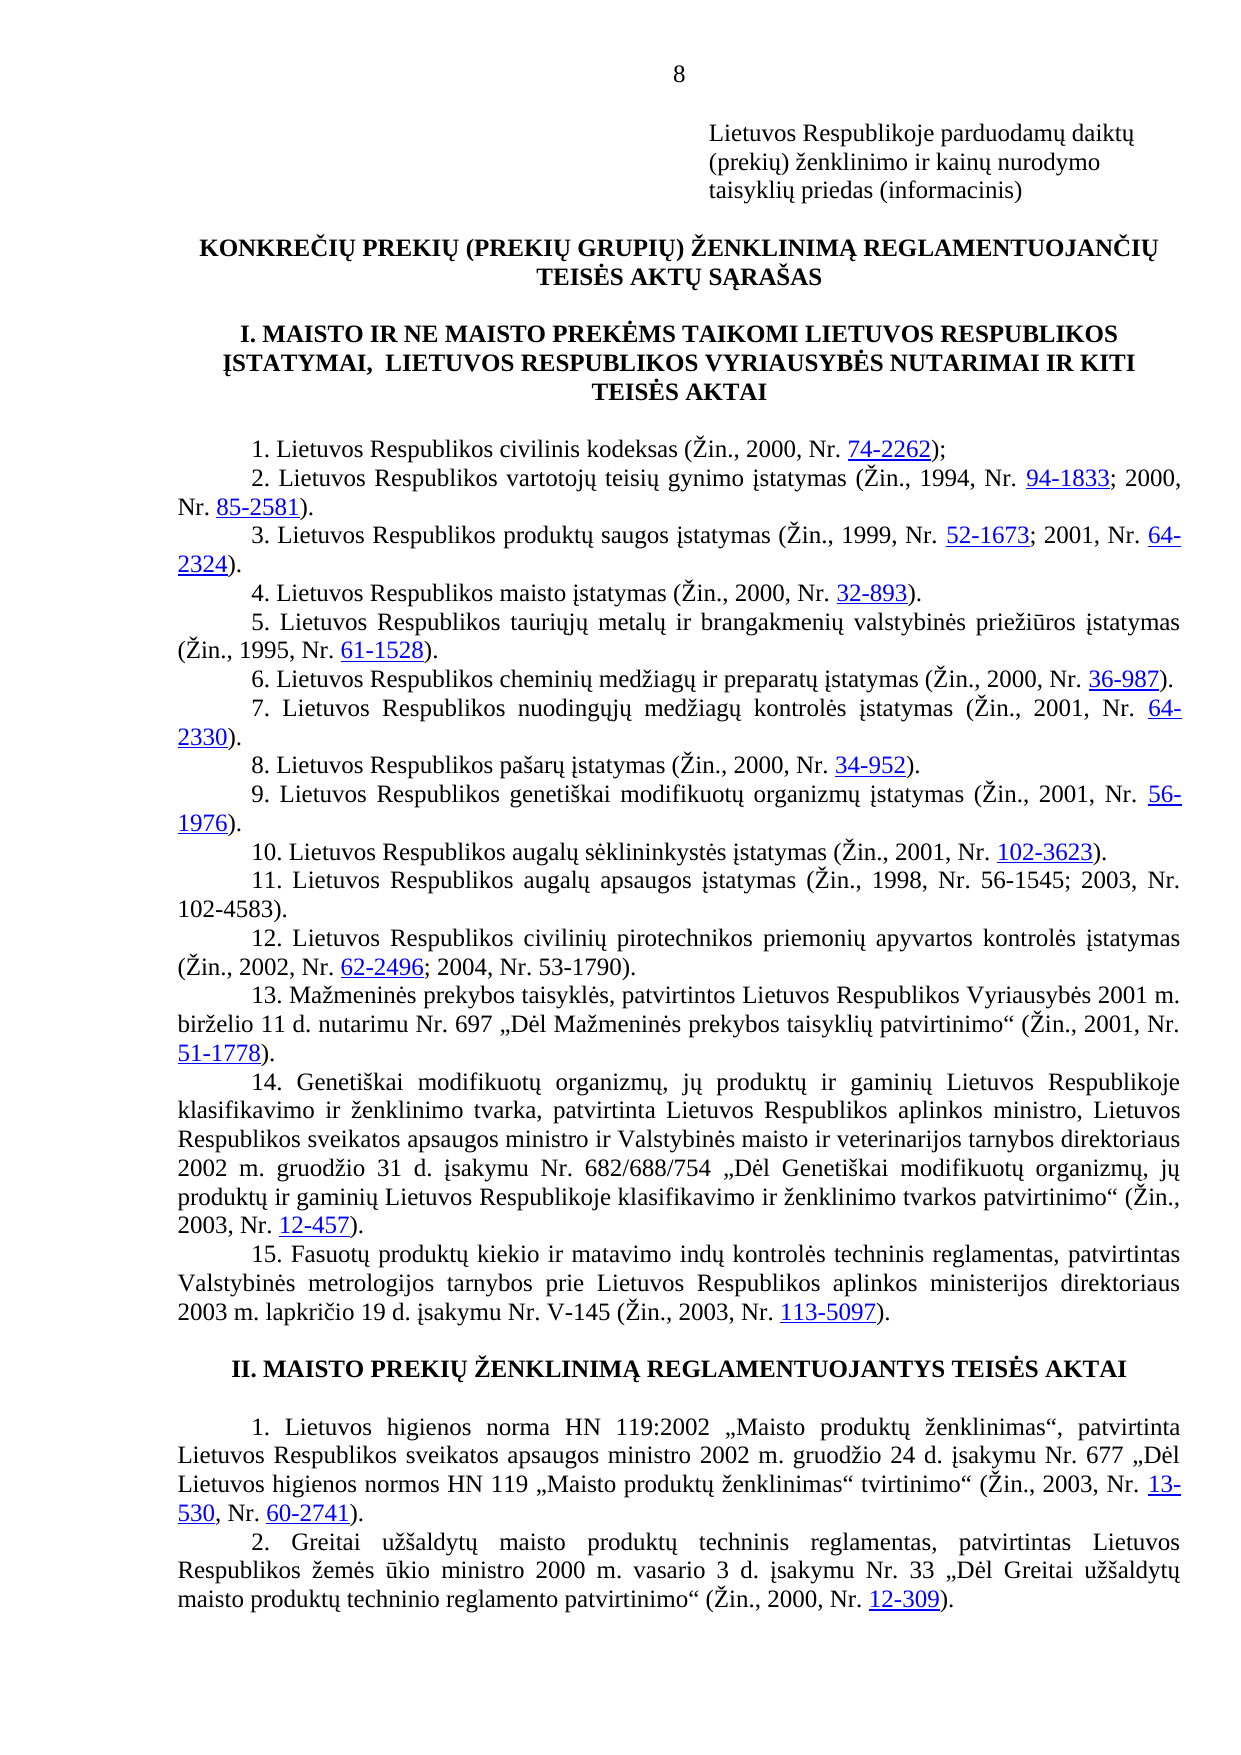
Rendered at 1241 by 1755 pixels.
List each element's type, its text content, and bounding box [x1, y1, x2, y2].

text 15. Fasuotų produktų kiekio ir matavimo indų kontrolės techninis reglamentas, patvirtintas Valstybinės metrologijos tarnybos prie Lietuvos Respublikos aplinkos ministerijos direktoriaus 2003 m. lapkričio 19 d. įsakymu Nr. V-145 (Žin., 2003, Nr. 113-5097). [177, 1239, 1181, 1326]
text 11. Lietuvos Respublikos augalų apsaugos įstatymas (Žin., 1998, Nr. 56-1545; 2003, Nr. 102-4583). [177, 866, 1181, 923]
text 1. Lietuvos Respublikos civilinis kodeksas (Žin., 2000, Nr. 74-2262); [177, 434, 1181, 463]
text 7. Lietuvos Respublikos nuodingųjų medžiagų kontrolės įstatymas (Žin., 2001, Nr. 64-2330). [177, 693, 1181, 751]
text 9. Lietuvos Respublikos genetiškai modifikuotų organizmų įstatymas (Žin., 2001, Nr. 56-1976). [177, 779, 1181, 837]
text 5. Lietuvos Respublikos tauriųjų metalų ir brangakmenių valstybinės priežiūros įstatymas (Žin., 1995, Nr. 61-1528). [177, 607, 1181, 664]
text 1. Lietuvos higienos norma HN 119:2002 „Maisto produktų ženklinimas“, patvirtinta Lietuvos Respublikos sveikatos apsaugos ministro 2002 m. gruodžio 24 d. įsakymu Nr. 677 „Dėl Lietuvos higienos normos HN 119 „Maisto produktų ženklinimas“ tvirtinimo“ (Žin., 2003, Nr. 13-530, Nr. 60-2741). [177, 1412, 1181, 1527]
text (prekių) ženklinimo ir kainų nurodymo [177, 147, 1181, 176]
text 6. Lietuvos Respublikos cheminių medžiagų ir preparatų įstatymas (Žin., 2000, Nr. 36-987). [177, 664, 1181, 693]
text 10. Lietuvos Respublikos augalų sėklininkystės įstatymas (Žin., 2001, Nr. 102-3623). [177, 837, 1181, 866]
text 2. Lietuvos Respublikos vartotojų teisių gynimo įstatymas (Žin., 1994, Nr. 94-1833; 2000, Nr. 85-2581). [177, 463, 1181, 521]
text 14. Genetiškai modifikuotų organizmų, jų produktų ir gaminių Lietuvos Respublikoje klasifikavimo ir ženklinimo tvarka, patvirtinta Lietuvos Respublikos aplinkos ministro, Lietuvos Respublikos sveikatos apsaugos ministro ir Valstybinės maisto ir veterinarijos tarnybos direktoriaus 2002 m. gruodžio 31 d. įsakymu Nr. 682/688/754 „Dėl Genetiškai modifikuotų organizmų, jų produktų ir gaminių Lietuvos Respublikoje klasifikavimo ir ženklinimo tvarkos patvirtinimo“ (Žin., 2003, Nr. 12-457). [177, 1067, 1181, 1239]
text Konkrečių prekių (Prekių grupių) ženklinimą reglamentuojančių teisės aktų sąrašas [177, 233, 1181, 291]
text 4. Lietuvos Respublikos maisto įstatymas (Žin., 2000, Nr. 32-893). [177, 578, 1181, 607]
text 8. Lietuvos Respublikos pašarų įstatymas (Žin., 2000, Nr. 34-952). [177, 751, 1181, 779]
text 2. Greitai užšaldytų maisto produktų techninis reglamentas, patvirtintas Lietuvos Respublikos žemės ūkio ministro 2000 m. vasario 3 d. įsakymu Nr. 33 „Dėl Greitai užšaldytų maisto produktų techninio reglamento patvirtinimo“ (Žin., 2000, Nr. 12-309). [177, 1527, 1181, 1613]
text 12. Lietuvos Respublikos civilinių pirotechnikos priemonių apyvartos kontrolės įstatymas (Žin., 2002, Nr. 62-2496; 2004, Nr. 53-1790). [177, 923, 1181, 981]
text 13. Mažmeninės prekybos taisyklės, patvirtintos Lietuvos Respublikos Vyriausybės 2001 m. birželio 11 d. nutarimu Nr. 697 „Dėl Mažmeninės prekybos taisyklių patvirtinimo“ (Žin., 2001, Nr. 51-1778). [177, 981, 1181, 1067]
text taisyklių priedas (informacinis) [177, 176, 1181, 204]
text Lietuvos Respublikoje parduodamų daiktų [709, 118, 1181, 147]
text I. maisto ir ne maisto prekėms taikomi Lietuvos respublikos Įstatymai, Lietuvos Respublikos Vyriausybės nutarimai Ir Kiti teisės aktai [177, 319, 1181, 406]
text II. Maisto prekių ženklinimą reglamentuojantys teisės aktai [177, 1354, 1181, 1383]
text 3. Lietuvos Respublikos produktų saugos įstatymas (Žin., 1999, Nr. 52-1673; 2001, Nr. 64-2324). [177, 521, 1181, 578]
